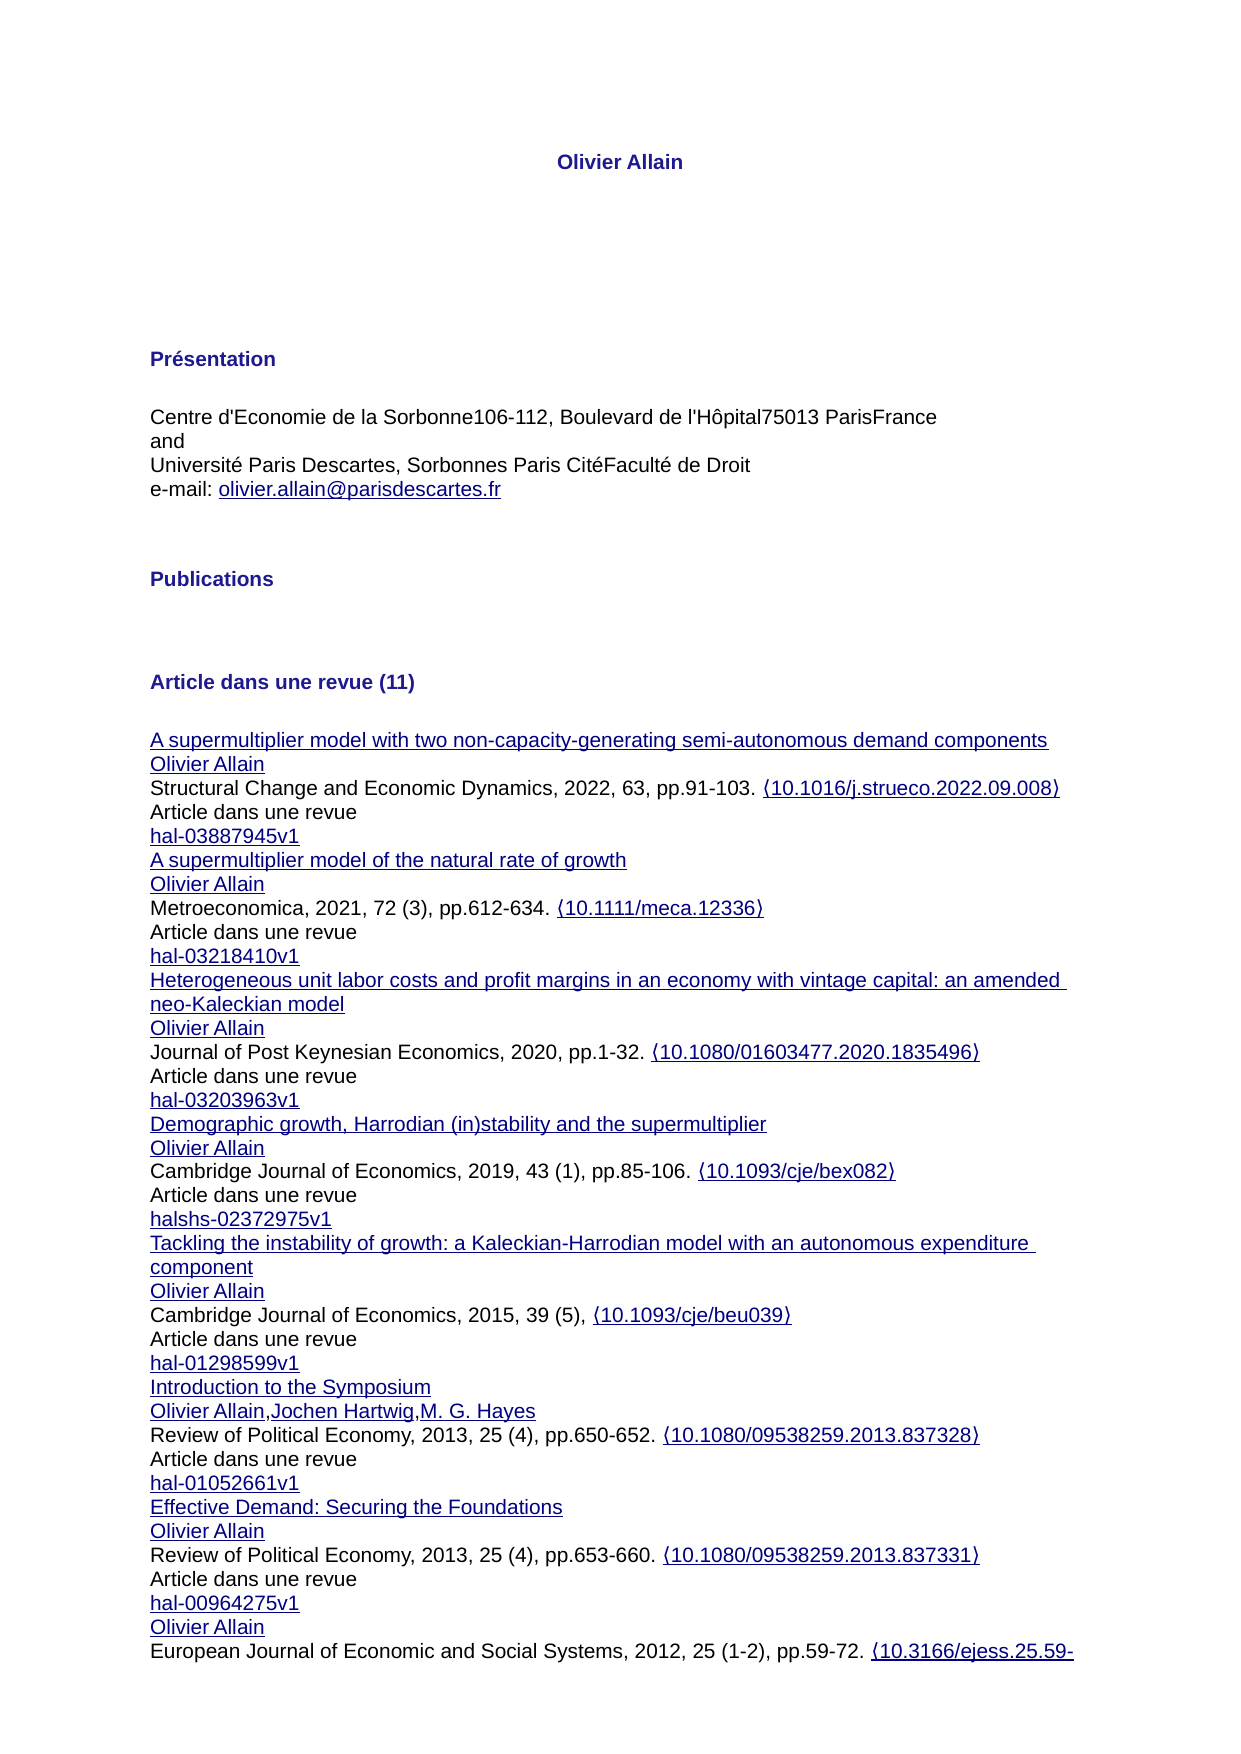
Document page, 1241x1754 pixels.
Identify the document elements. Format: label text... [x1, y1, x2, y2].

text Université Paris Descartes, Sorbonnes Paris CitéFaculté de Droit [150, 453, 1090, 477]
subtitle Article dans une revue (11) [150, 670, 1090, 694]
table_cell Heterogeneous unit labor costs and profit margins in an economy with vintage capital: an amended neo-Kaleckian model Olivier Allain Journal of Post Keynesian Economics, 2020, pp.1-32. ⟨10.1080/01603477.2020.1835496⟩ Article dans une revue hal-03203963v1 [150, 968, 1090, 1111]
subtitle Présentation [150, 347, 1090, 371]
subtitle Olivier Allain [150, 150, 1090, 174]
table_header A supermultiplier model with two non-capacity-generating semi-autonomous demand components Olivier Allain Structural Change and Economic Dynamics, 2022, 63, pp.91-103. ⟨10.1016/j.strueco.2022.09.008⟩ Article dans une revue hal-03887945v1 [150, 728, 1090, 848]
table_cell Effective Demand: Securing the Foundations Olivier Allain Review of Political Economy, 2013, 25 (4), pp.653-660. ⟨10.1080/09538259.2013.837331⟩ Article dans une revue hal-00964275v1 [150, 1495, 1090, 1614]
table_cell Introduction to the Symposium Olivier Allain,Jochen Hartwig,M. G. Hayes Review of Political Economy, 2013, 25 (4), pp.650-652. ⟨10.1080/09538259.2013.837328⟩ Article dans une revue hal-01052661v1 [150, 1375, 1090, 1495]
subtitle Publications [150, 567, 1090, 591]
text Centre d'Economie de la Sorbonne106-112, Boulevard de l'Hôpital75013 ParisFrance [150, 405, 1090, 429]
table_cell Tackling the instability of growth: a Kaleckian-Harrodian model with an autonomous expenditure component Olivier Allain Cambridge Journal of Economics, 2015, 39 (5), ⟨10.1093/cje/beu039⟩ Article dans une revue hal-01298599v1 [150, 1231, 1090, 1375]
text e-mail: olivier.allain@parisdescartes.fr [150, 477, 1090, 501]
table_cell Growth, income distribution and autonomous public expenditures Olivier Allain European Journal of Economic and Social Systems, 2012, 25 (1-2), pp.59-72. ⟨10.3166/ejess.25.59-72⟩ Article dans une revue hal-00964308v1 [150, 1615, 1090, 1662]
table_cell Demographic growth, Harrodian (in)stability and the supermultiplier Olivier Allain Cambridge Journal of Economics, 2019, 43 (1), pp.85-106. ⟨10.1093/cje/bex082⟩ Article dans une revue halshs-02372975v1 [150, 1111, 1090, 1231]
table_cell A supermultiplier model of the natural rate of growth Olivier Allain Metroeconomica, 2021, 72 (3), pp.612-634. ⟨10.1111/meca.12336⟩ Article dans une revue hal-03218410v1 [150, 848, 1090, 968]
text and [150, 429, 1090, 453]
